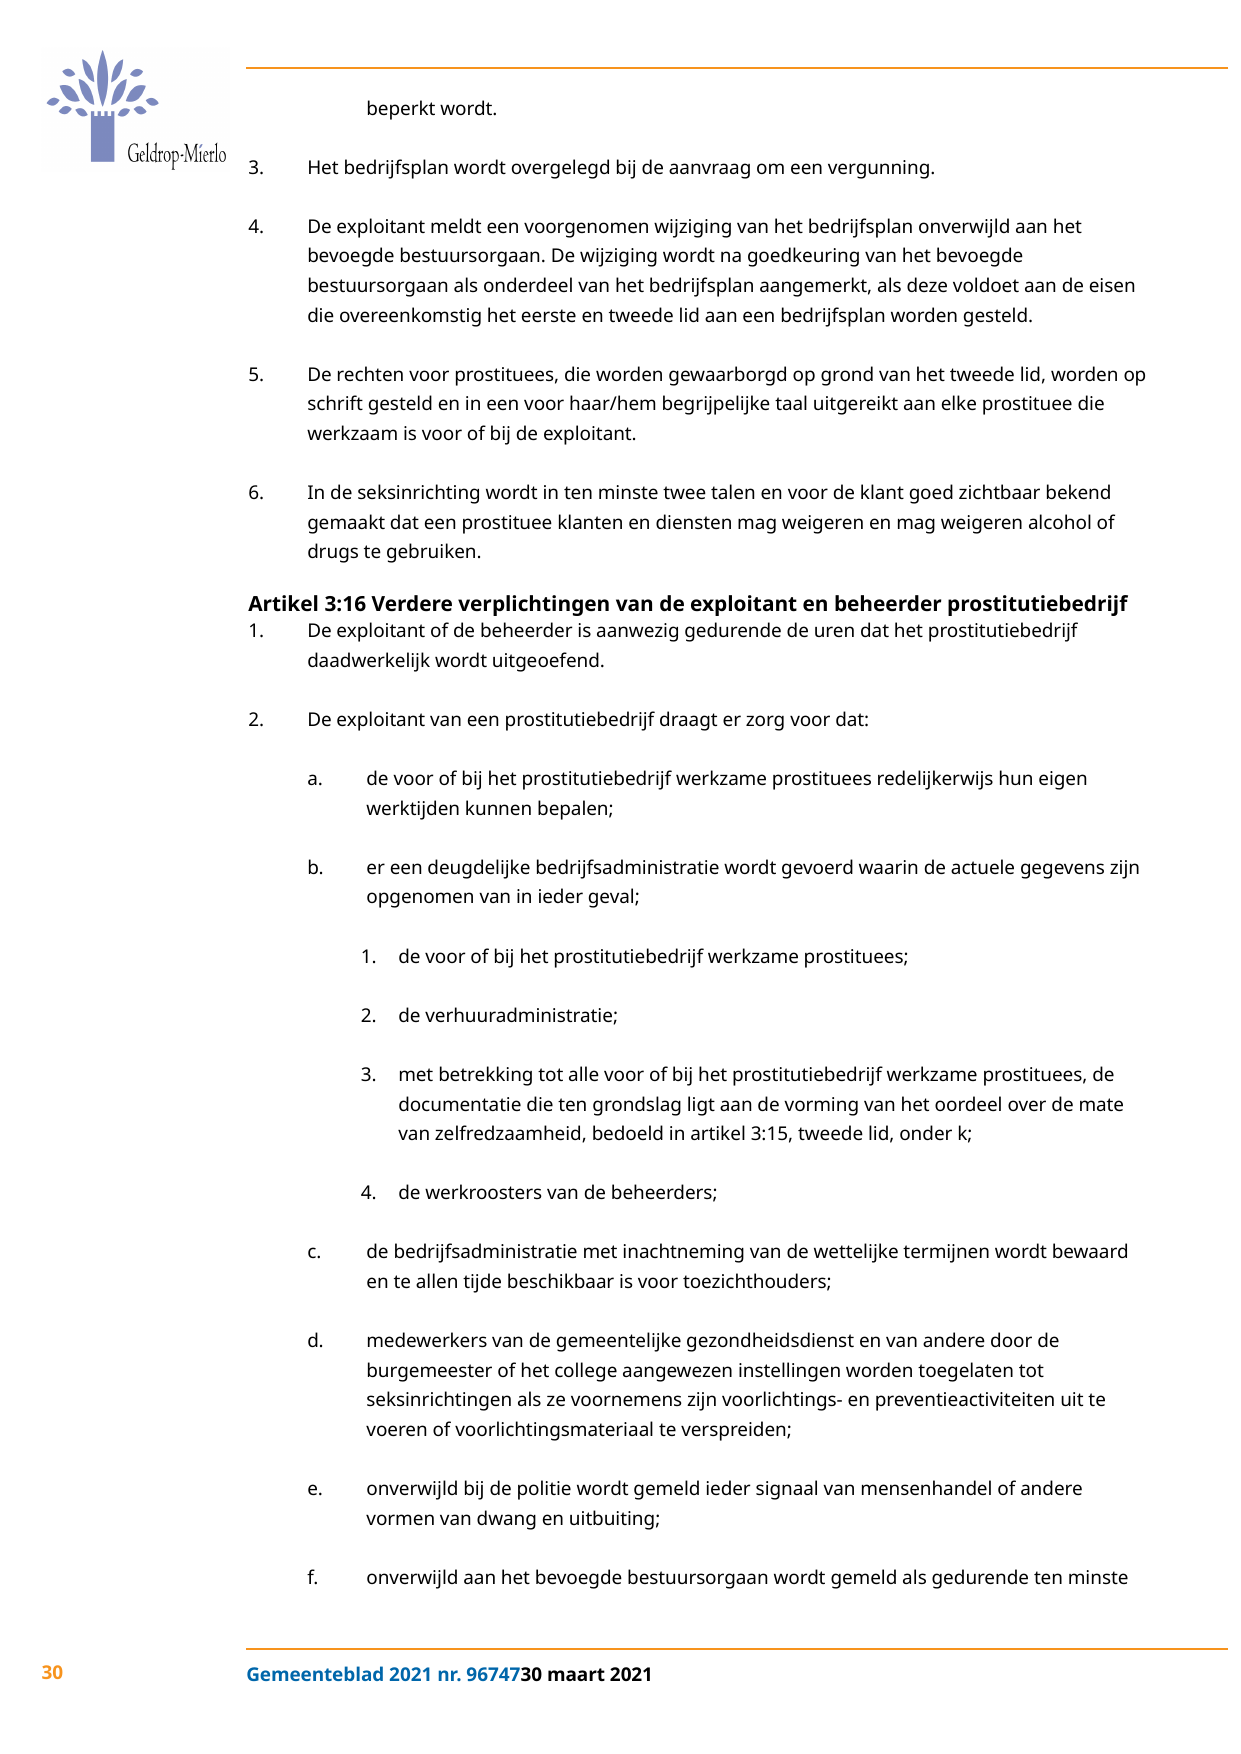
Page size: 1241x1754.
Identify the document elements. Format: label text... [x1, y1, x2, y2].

list de werkroosters van de beheerders; [361, 1179, 1152, 1205]
list medewerkers van de gemeentelijke gezondheidsdienst en van andere door de burgemeester of het college aangewezen instellingen worden toegelaten tot seksinrichtingen als ze voornemens zijn voorlichtings- en preventieactiviteiten uit te voeren of voorlichtingsmateriaal te verspreiden; [307, 1327, 1152, 1442]
picture [41, 47, 231, 172]
list onverwijld aan het bevoegde bestuursorgaan wordt gemeld als gedurende ten minste [307, 1564, 1152, 1590]
list De rechten voor prostituees, die worden gewaarborgd op grond van het tweede lid, worden op schrift gesteld en in een voor haar/hem begrijpelijke taal uitgereikt aan elke prostituee die werkzaam is voor of bij de exploitant. [248, 361, 1152, 446]
list Het bedrijfsplan wordt overgelegd bij de aanvraag om een vergunning. [248, 154, 1152, 180]
list de voor of bij het prostitutiebedrijf werkzame prostituees; [361, 943, 1152, 968]
list de voor of bij het prostitutiebedrijf werkzame prostituees redelijkerwijs hun eigen werktijden kunnen bepalen; [307, 765, 1152, 821]
list De exploitant meldt een voorgenomen wijziging van het bedrijfsplan onverwijld aan het bevoegde bestuursorgaan. De wijziging wordt na goedkeuring van het bevoegde bestuursorgaan als onderdeel van het bedrijfsplan aangemerkt, als deze voldoet aan de eisen die overeenkomstig het eerste en tweede lid aan een bedrijfsplan worden gesteld. [248, 213, 1152, 328]
list De exploitant of de beheerder is aanwezig gedurende de uren dat het prostitutiebedrijf daadwerkelijk wordt uitgeoefend. [248, 617, 1152, 673]
list onverwijld bij de politie wordt gemeld ieder signaal van mensenhandel of andere vormen van dwang en uitbuiting; [307, 1475, 1152, 1531]
list In de seksinrichting wordt in ten minste twee talen en voor de klant goed zichtbaar bekend gemaakt dat een prostituee klanten en diensten mag weigeren en mag weigeren alcohol of drugs te gebruiken. [248, 479, 1152, 564]
list de bedrijfsadministratie met inachtneming van de wettelijke termijnen wordt bewaard en te allen tijde beschikbaar is voor toezichthouders; [307, 1239, 1152, 1294]
list met betrekking tot alle voor of bij het prostitutiebedrijf werkzame prostituees, de documentatie die ten grondslag ligt aan de vorming van het oordeel over de mate van zelfredzaamheid, bedoeld in artikel 3:15, tweede lid, onder k; [361, 1061, 1152, 1146]
list De exploitant van een prostitutiebedrijf draagt er zorg voor dat: [248, 706, 1152, 732]
list er een deugdelijke bedrijfsadministratie wordt gevoerd waarin de actuele gegevens zijn opgenomen van in ieder geval; [307, 854, 1152, 909]
list beperkt wordt. [307, 95, 1152, 121]
list de verhuuradministratie; [361, 1002, 1152, 1028]
text Artikel 3:16 Verdere verplichtingen van de exploitant en beheerder prostitutiebedrijf [248, 589, 1152, 617]
